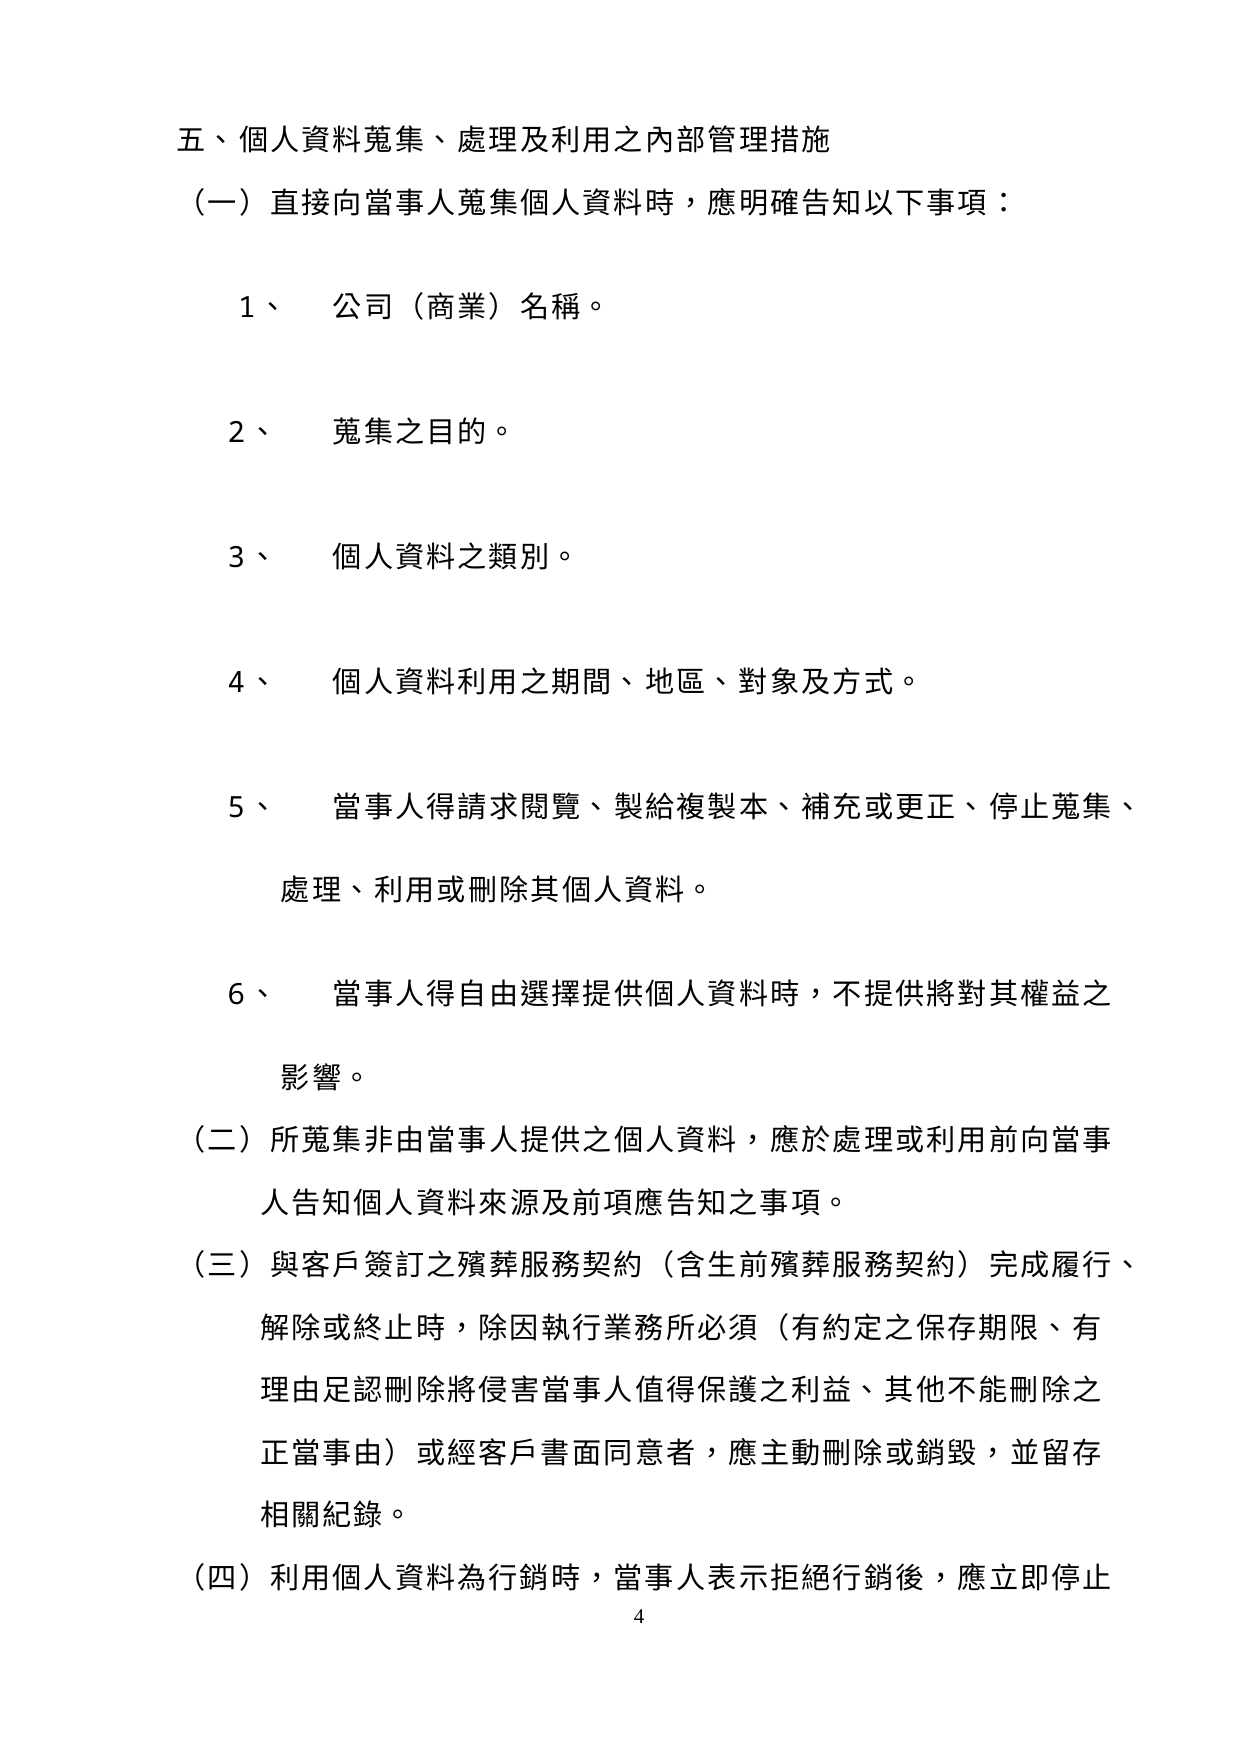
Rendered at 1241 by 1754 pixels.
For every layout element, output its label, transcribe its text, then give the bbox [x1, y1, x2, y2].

list 公司（商業）名稱。 [228, 221, 1123, 346]
text 五、個人資料蒐集、處理及利用之內部管理措施 [172, 96, 1123, 159]
list 個人資料利用之期間、地區、對象及方式。 [227, 596, 1123, 721]
text （三）與客戶簽訂之殯葬服務契約（含生前殯葬服務契約）完成履行、解除或終止時，除因執行業務所必須（有約定之保存期限、有理由足認刪除將侵害當事人值得保護之利益、其他不能刪除之正當事由）或經客戶書面同意者，應主動刪除或銷毀，並留存相關紀錄。 [171, 1221, 1123, 1534]
list 個人資料之類別。 [227, 471, 1123, 596]
text （二）所蒐集非由當事人提供之個人資料，應於處理或利用前向當事人告知個人資料來源及前項應告知之事項。 [171, 1096, 1123, 1221]
list 當事人得自由選擇提供個人資料時，不提供將對其權益之影響。 [227, 909, 1123, 1096]
text （一）直接向當事人蒐集個人資料時，應明確告知以下事項： [171, 159, 1123, 221]
list 當事人得請求閱覽、製給複製本、補充或更正、停止蒐集、處理、利用或刪除其個人資料。 [227, 721, 1123, 909]
list 蒐集之目的。 [227, 346, 1123, 471]
text （四）利用個人資料為行銷時，當事人表示拒絕行銷後，應立即停止 [171, 1534, 1123, 1596]
